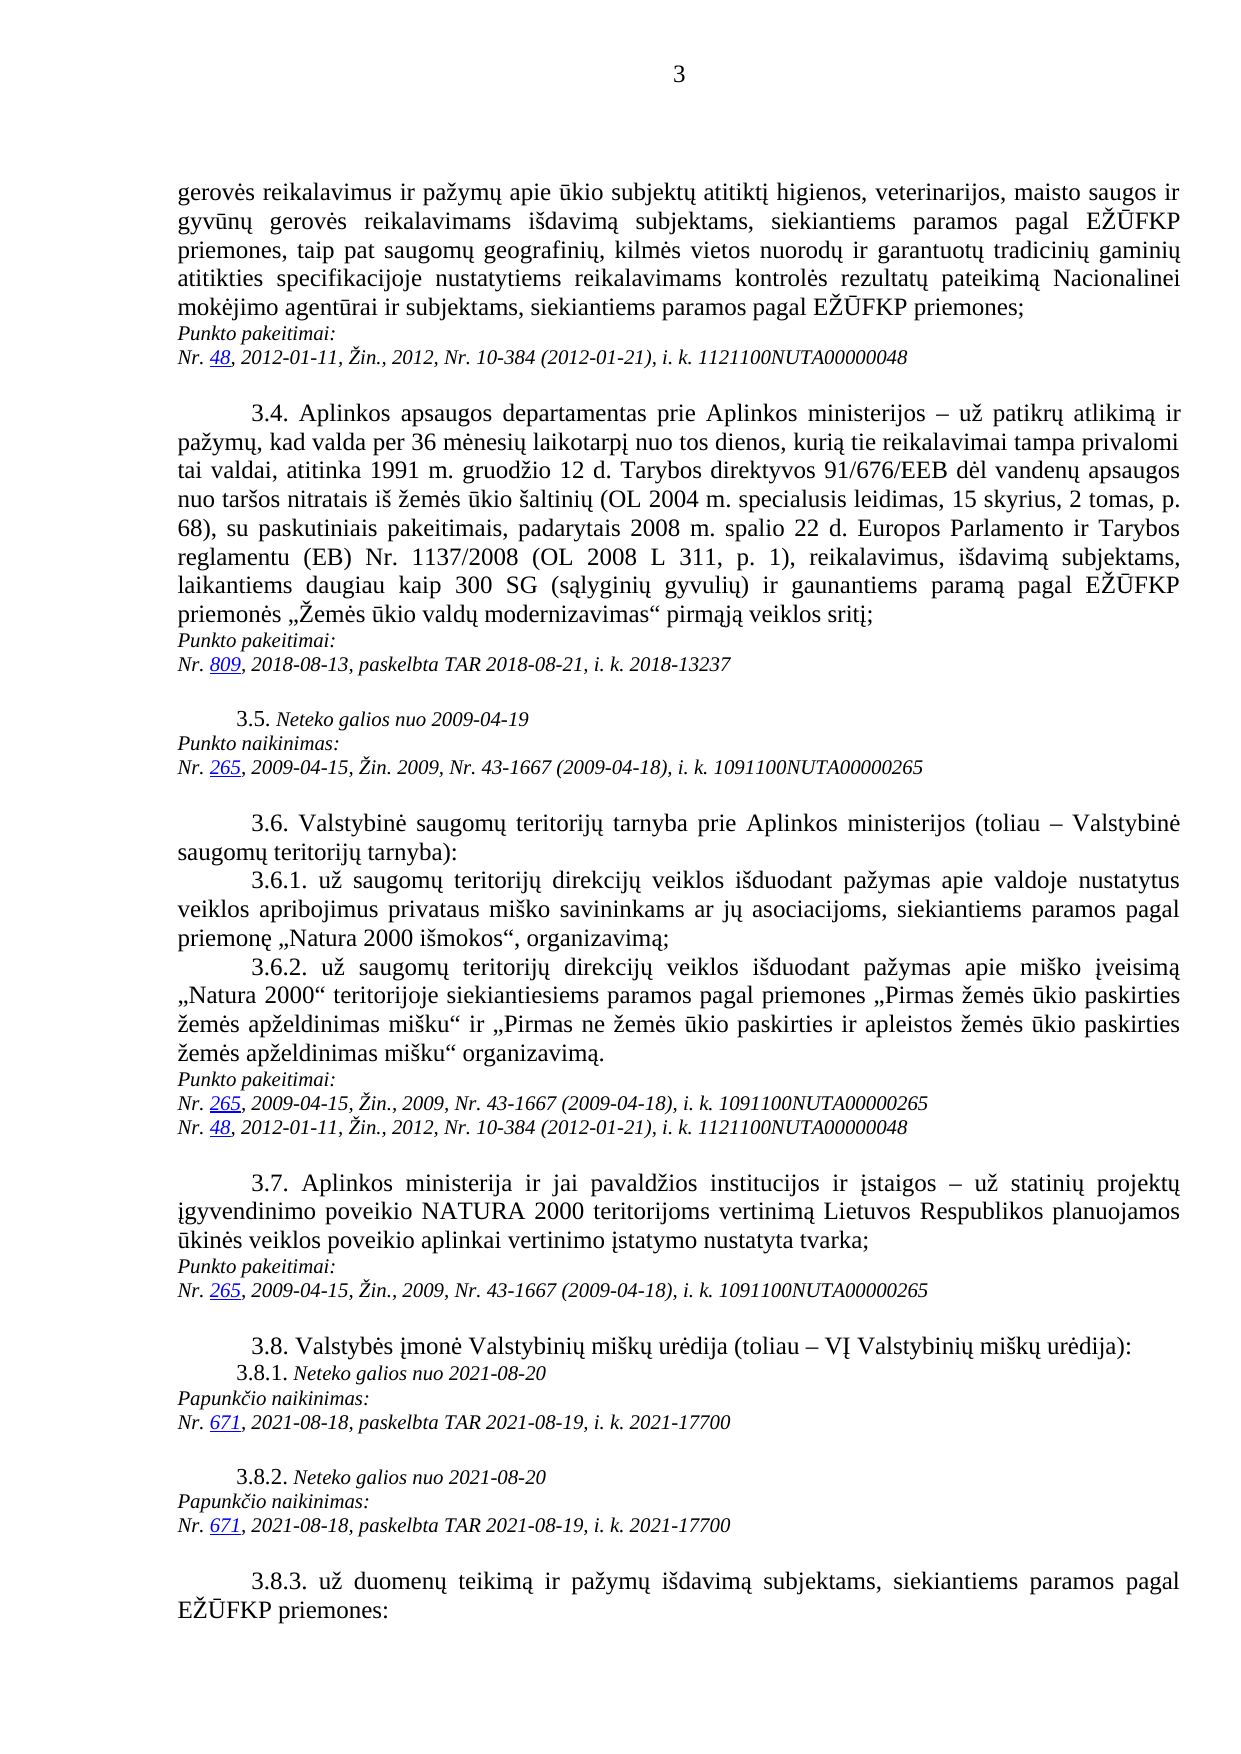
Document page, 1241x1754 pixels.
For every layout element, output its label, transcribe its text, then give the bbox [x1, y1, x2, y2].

text Papunkčio naikinimas: [177, 1489, 1181, 1513]
text Punkto pakeitimai: [177, 1067, 1181, 1091]
text Nr. 48, 2012-01-11, Žin., 2012, Nr. 10-384 (2012-01-21), i. k. 1121100NUTA00000048 [177, 1115, 1181, 1139]
text Punkto pakeitimai: [177, 1254, 1181, 1278]
text Nr. 671, 2021-08-18, paskelbta TAR 2021-08-19, i. k. 2021-17700 [177, 1410, 1181, 1434]
text Nr. 671, 2021-08-18, paskelbta TAR 2021-08-19, i. k. 2021-17700 [177, 1513, 1181, 1537]
text 3.6.2. už saugomų teritorijų direkcijų veiklos išduodant pažymas apie miško įveisimą „Natura 2000“ teritorijoje siekiantiesiems paramos pagal priemones „Pirmas žemės ūkio paskirties žemės apželdinimas mišku“ ir „Pirmas ne žemės ūkio paskirties ir apleistos žemės ūkio paskirties žemės apželdinimas mišku“ organizavimą. [177, 952, 1181, 1067]
text Nr. 809, 2018-08-13, paskelbta TAR 2018-08-21, i. k. 2018-13237 [177, 652, 1181, 676]
text Nr. 265, 2009-04-15, Žin., 2009, Nr. 43-1667 (2009-04-18), i. k. 1091100NUTA00000265 [177, 1278, 1181, 1302]
text Nr. 265, 2009-04-15, Žin., 2009, Nr. 43-1667 (2009-04-18), i. k. 1091100NUTA00000265 [177, 1091, 1181, 1115]
text 3.5. Neteko galios nuo 2009-04-19 [177, 705, 1181, 731]
text Punkto pakeitimai: [177, 321, 1181, 345]
text Nr. 265, 2009-04-15, Žin. 2009, Nr. 43-1667 (2009-04-18), i. k. 1091100NUTA00000265 [177, 755, 1181, 779]
text Punkto naikinimas: [177, 731, 1181, 755]
text gerovės reikalavimus ir pažymų apie ūkio subjektų atitiktį higienos, veterinarijos, maisto saugos ir gyvūnų gerovės reikalavimams išdavimą subjektams, siekiantiems paramos pagal EŽŪFKP priemones, taip pat saugomų geografinių, kilmės vietos nuorodų ir garantuotų tradicinių gaminių atitikties specifikacijoje nustatytiems reikalavimams kontrolės rezultatų pateikimą Nacionalinei mokėjimo agentūrai ir subjektams, siekiantiems paramos pagal EŽŪFKP priemones; [177, 177, 1181, 321]
text 3.4. Aplinkos apsaugos departamentas prie Aplinkos ministerijos – už patikrų atlikimą ir pažymų, kad valda per 36 mėnesių laikotarpį nuo tos dienos, kurią tie reikalavimai tampa privalomi tai valdai, atitinka 1991 m. gruodžio 12 d. Tarybos direktyvos 91/676/EEB dėl vandenų apsaugos nuo taršos nitratais iš žemės ūkio šaltinių (OL 2004 m. specialusis leidimas, 15 skyrius, 2 tomas, p. 68), su paskutiniais pakeitimais, padarytais 2008 m. spalio 22 d. Europos Parlamento ir Tarybos reglamentu (EB) Nr. 1137/2008 (OL 2008 L 311, p. 1), reikalavimus, išdavimą subjektams, laikantiems daugiau kaip 300 SG (sąlyginių gyvulių) ir gaunantiems paramą pagal EŽŪFKP priemonės „Žemės ūkio valdų modernizavimas“ pirmąją veiklos sritį; [177, 398, 1181, 628]
text 3.8.1. Neteko galios nuo 2021-08-20 [177, 1359, 1181, 1386]
text 3.7. Aplinkos ministerija ir jai pavaldžios institucijos ir įstaigos – už statinių projektų įgyvendinimo poveikio NATURA 2000 teritorijoms vertinimą Lietuvos Respublikos planuojamos ūkinės veiklos poveikio aplinkai vertinimo įstatymo nustatyta tvarka; [177, 1168, 1181, 1254]
text 3.6. Valstybinė saugomų teritorijų tarnyba prie Aplinkos ministerijos (toliau – Valstybinė saugomų teritorijų tarnyba): [177, 808, 1181, 865]
text 3.8. Valstybės įmonė Valstybinių miškų urėdija (toliau – VĮ Valstybinių miškų urėdija): [177, 1331, 1181, 1359]
text Nr. 48, 2012-01-11, Žin., 2012, Nr. 10-384 (2012-01-21), i. k. 1121100NUTA00000048 [177, 345, 1181, 369]
text Punkto pakeitimai: [177, 628, 1181, 652]
text 3.6.1. už saugomų teritorijų direkcijų veiklos išduodant pažymas apie valdoje nustatytus veiklos apribojimus privataus miško savininkams ar jų asociacijoms, siekiantiems paramos pagal priemonę „Natura 2000 išmokos“, organizavimą; [177, 865, 1181, 952]
text 3.8.2. Neteko galios nuo 2021-08-20 [177, 1463, 1181, 1489]
text Papunkčio naikinimas: [177, 1386, 1181, 1410]
text 3.8.3. už duomenų teikimą ir pažymų išdavimą subjektams, siekiantiems paramos pagal EŽŪFKP priemones: [177, 1566, 1181, 1623]
